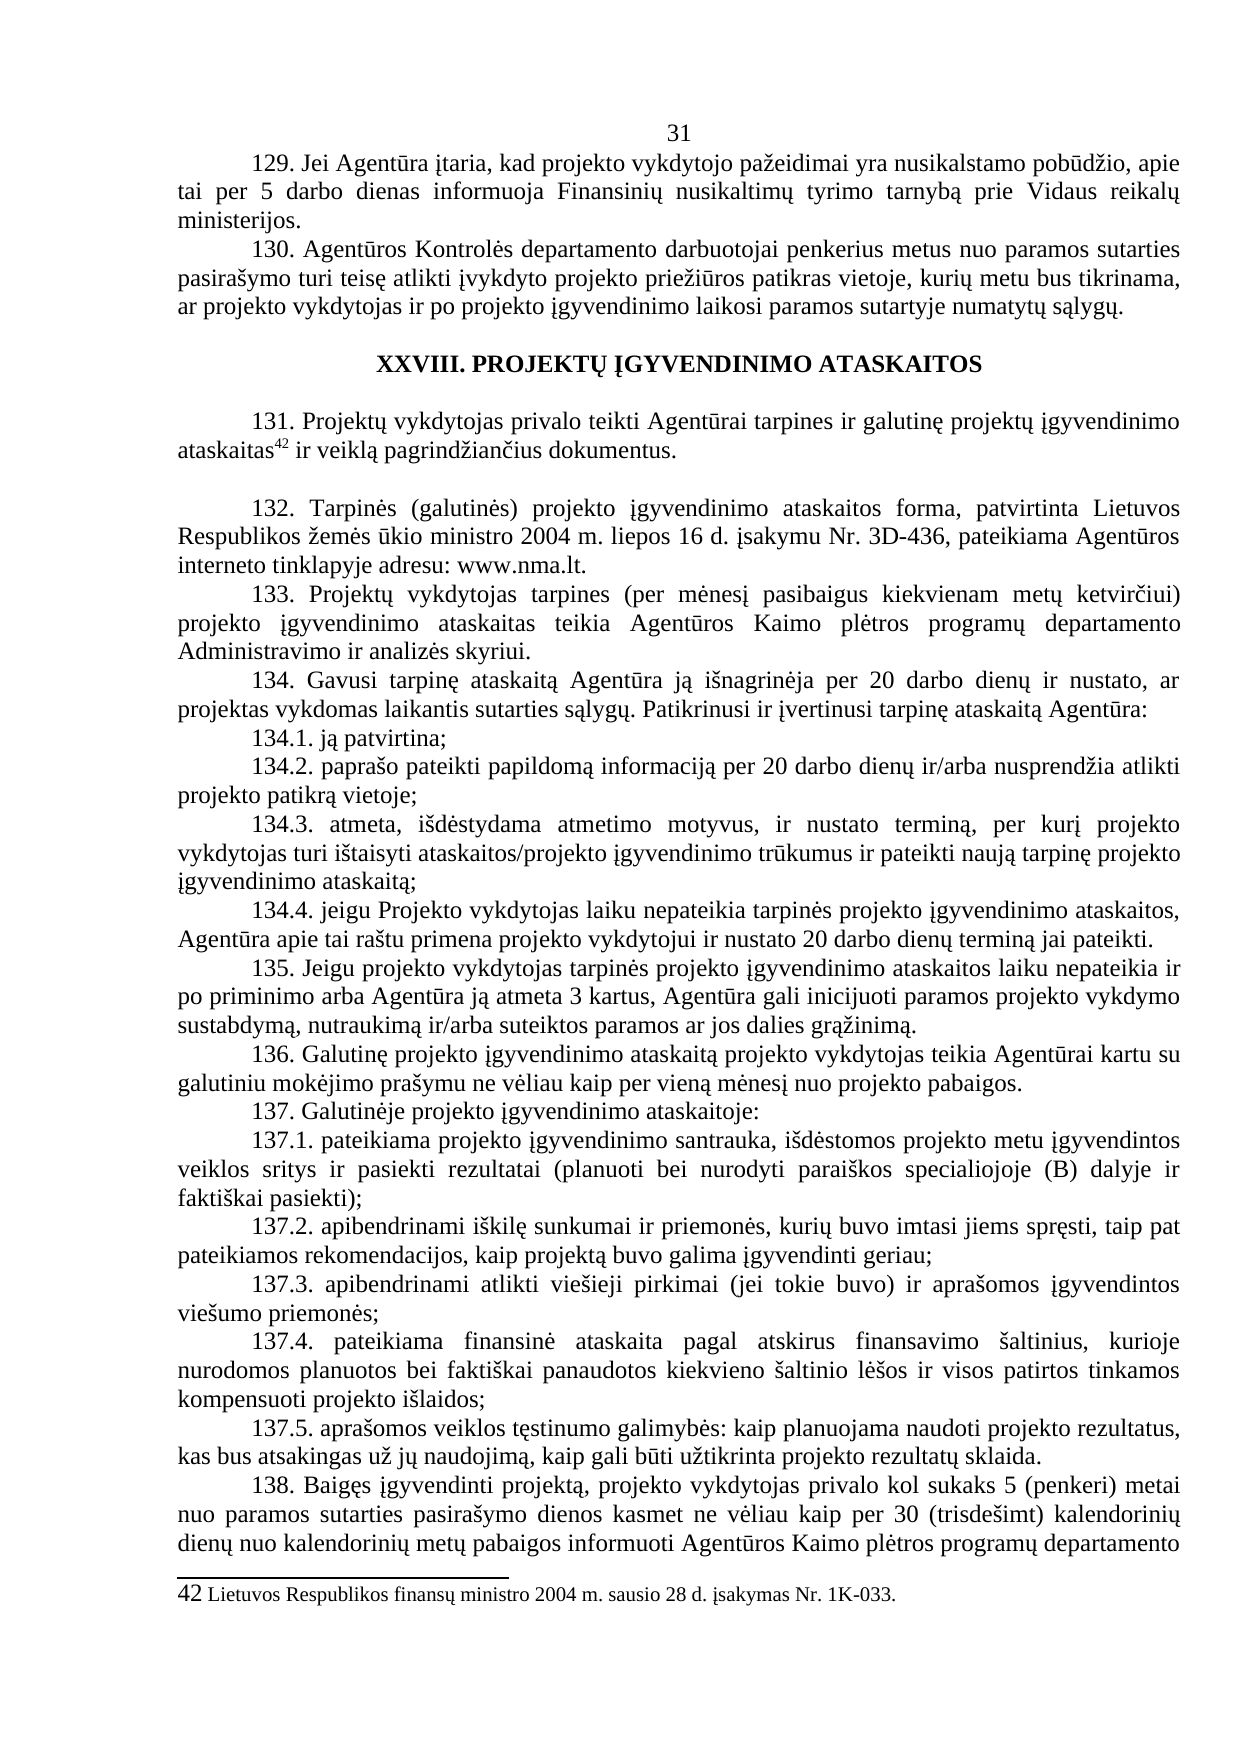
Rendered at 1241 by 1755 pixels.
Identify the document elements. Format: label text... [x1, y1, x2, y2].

text 137.2. apibendrinami iškilę sunkumai ir priemonės, kurių buvo imtasi jiems spręsti, taip pat pateikiamos rekomendacijos, kaip projektą buvo galima įgyvendinti geriau; [177, 1211, 1181, 1269]
text 134.1. ją patvirtina; [177, 723, 1181, 751]
text 134.4. jeigu Projekto vykdytojas laiku nepateikia tarpinės projekto įgyvendinimo ataskaitos, Agentūra apie tai raštu primena projekto vykdytojui ir nustato 20 darbo dienų terminą jai pateikti. [177, 895, 1181, 953]
text 137.5. aprašomos veiklos tęstinumo galimybės: kaip planuojama naudoti projekto rezultatus, kas bus atsakingas už jų naudojimą, kaip gali būti užtikrinta projekto rezultatų sklaida. [177, 1413, 1181, 1470]
text 137.3. apibendrinami atlikti viešieji pirkimai (jei tokie buvo) ir aprašomos įgyvendintos viešumo priemonės; [177, 1269, 1181, 1326]
text 129. Jei Agentūra įtaria, kad projekto vykdytojo pažeidimai yra nusikalstamo pobūdžio, apie tai per 5 darbo dienas informuoja Finansinių nusikaltimų tyrimo tarnybą prie Vidaus reikalų ministerijos. [177, 148, 1181, 234]
text 137. Galutinėje projekto įgyvendinimo ataskaitoje: [177, 1096, 1181, 1125]
text 130. Agentūros Kontrolės departamento darbuotojai penkerius metus nuo paramos sutarties pasirašymo turi teisę atlikti įvykdyto projekto priežiūros patikras vietoje, kurių metu bus tikrinama, ar projekto vykdytojas ir po projekto įgyvendinimo laikosi paramos sutartyje numatytų sąlygų. [177, 234, 1181, 320]
text 137.4. pateikiama finansinė ataskaita pagal atskirus finansavimo šaltinius, kurioje nurodomos planuotos bei faktiškai panaudotos kiekvieno šaltinio lėšos ir visos patirtos tinkamos kompensuoti projekto išlaidos; [177, 1326, 1181, 1413]
text 131. Projektų vykdytojas privalo teikti Agentūrai tarpines ir galutinę projektų įgyvendinimo ataskaitas ir veiklą pagrindžiančius dokumentus. [177, 406, 1181, 464]
text 134.2. paprašo pateikti papildomą informaciją per 20 darbo dienų ir/arba nusprendžia atlikti projekto patikrą vietoje; [177, 751, 1181, 809]
text XXVIII. PROJEKTŲ ĮGYVENDINIMO ATASKAITOS [177, 349, 1181, 378]
text 136. Galutinę projekto įgyvendinimo ataskaitą projekto vykdytojas teikia Agentūrai kartu su galutiniu mokėjimo prašymu ne vėliau kaip per vieną mėnesį nuo projekto pabaigos. [177, 1039, 1181, 1096]
text Lietuvos Respublikos finansų ministro 2004 m. sausio 28 d. įsakymas Nr. 1K-033. [177, 1578, 1181, 1606]
text 135. Jeigu projekto vykdytojas tarpinės projekto įgyvendinimo ataskaitos laiku nepateikia ir po priminimo arba Agentūra ją atmeta 3 kartus, Agentūra gali inicijuoti paramos projekto vykdymo sustabdymą, nutraukimą ir/arba suteiktos paramos ar jos dalies grąžinimą. [177, 953, 1181, 1039]
text 132. Tarpinės (galutinės) projekto įgyvendinimo ataskaitos forma, patvirtinta Lietuvos Respublikos žemės ūkio ministro 2004 m. liepos 16 d. įsakymu Nr. 3D-436, pateikiama Agentūros interneto tinklapyje adresu: www.nma.lt. [177, 493, 1181, 579]
text 137.1. pateikiama projekto įgyvendinimo santrauka, išdėstomos projekto metu įgyvendintos veiklos sritys ir pasiekti rezultatai (planuoti bei nurodyti paraiškos specialiojoje (B) dalyje ir faktiškai pasiekti); [177, 1125, 1181, 1211]
text 138. Baigęs įgyvendinti projektą, projekto vykdytojas privalo kol sukaks 5 (penkeri) metai nuo paramos sutarties pasirašymo dienos kasmet ne vėliau kaip per 30 (trisdešimt) kalendorinių dienų nuo kalendorinių metų pabaigos informuoti Agentūros Kaimo plėtros programų departamento [177, 1470, 1181, 1556]
text 133. Projektų vykdytojas tarpines (per mėnesį pasibaigus kiekvienam metų ketvirčiui) projekto įgyvendinimo ataskaitas teikia Agentūros Kaimo plėtros programų departamento Administravimo ir analizės skyriui. [177, 579, 1181, 665]
text 134.3. atmeta, išdėstydama atmetimo motyvus, ir nustato terminą, per kurį projekto vykdytojas turi ištaisyti ataskaitos/projekto įgyvendinimo trūkumus ir pateikti naują tarpinę projekto įgyvendinimo ataskaitą; [177, 809, 1181, 895]
text 134. Gavusi tarpinę ataskaitą Agentūra ją išnagrinėja per 20 darbo dienų ir nustato, ar projektas vykdomas laikantis sutarties sąlygų. Patikrinusi ir įvertinusi tarpinę ataskaitą Agentūra: [177, 665, 1181, 723]
